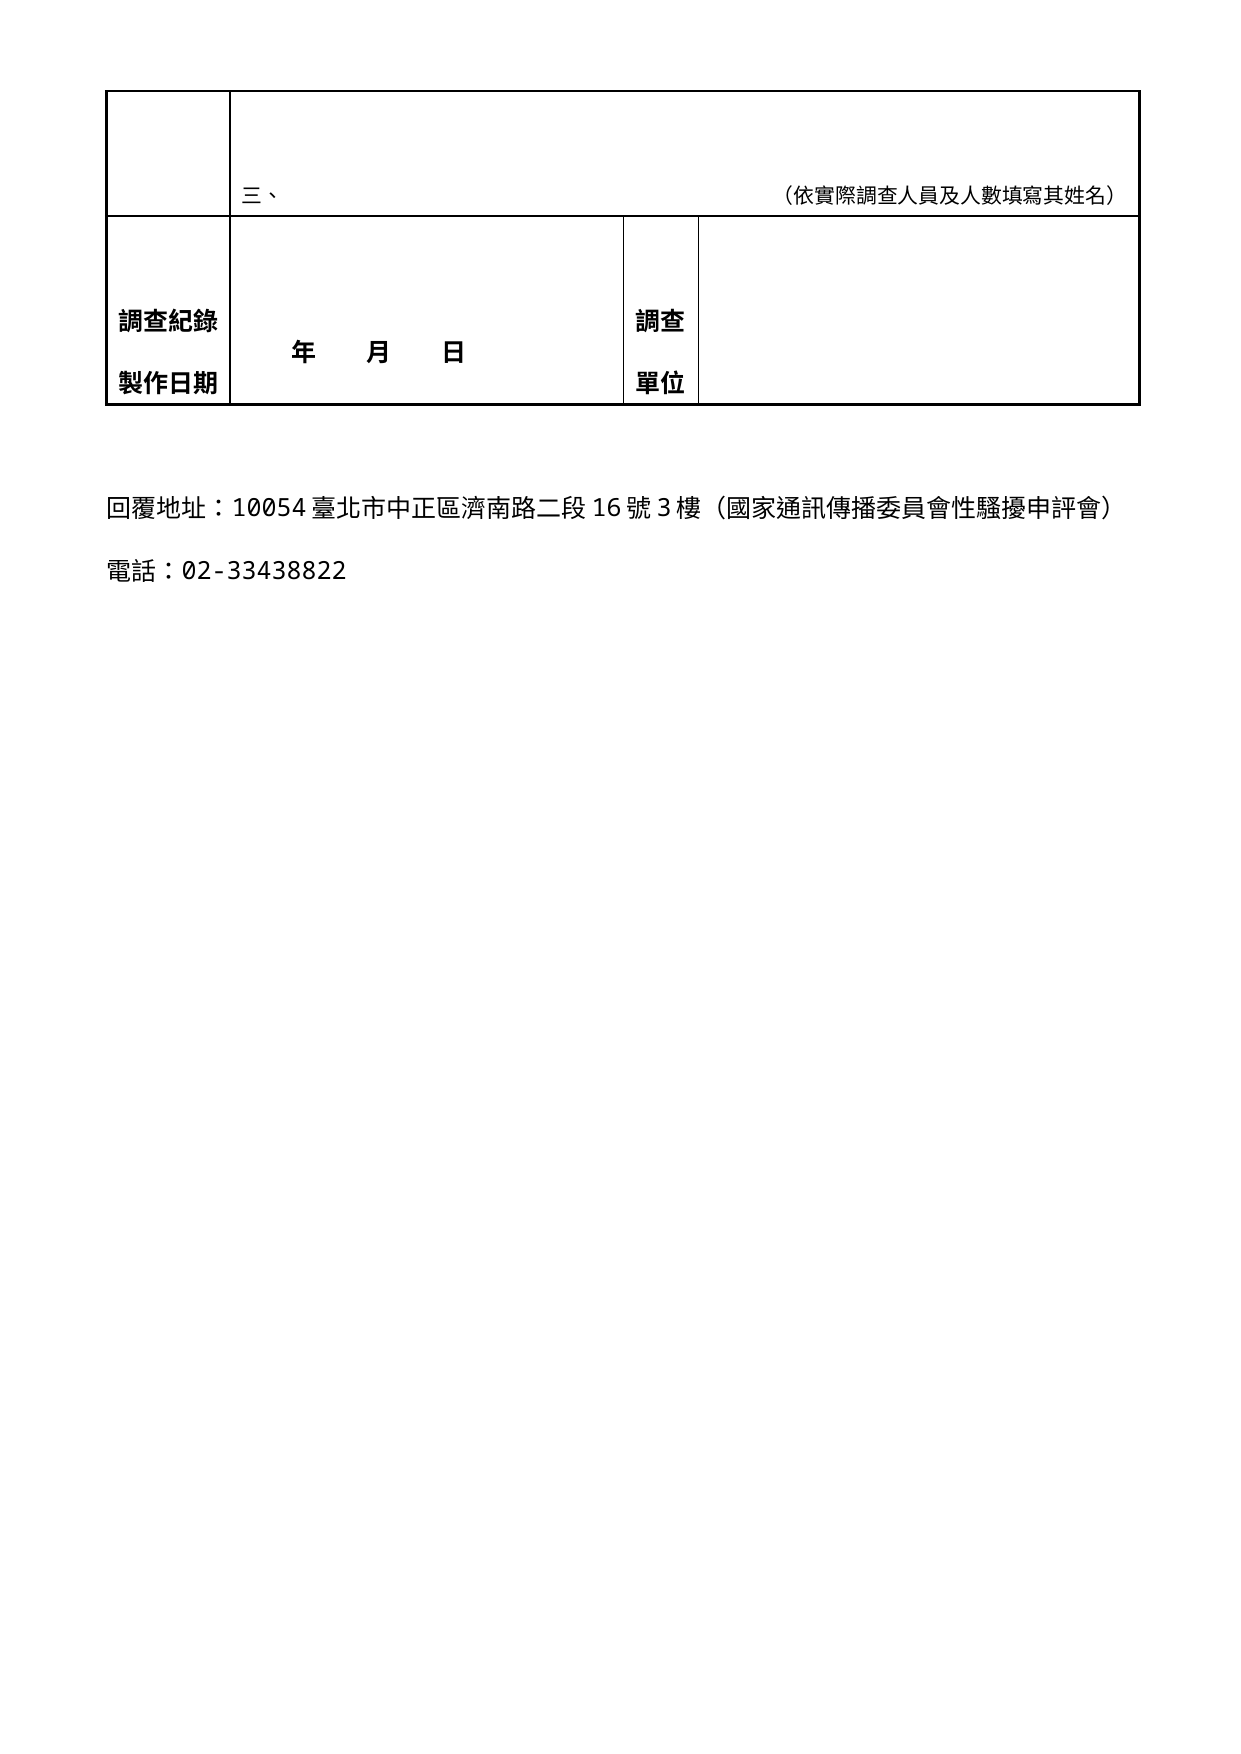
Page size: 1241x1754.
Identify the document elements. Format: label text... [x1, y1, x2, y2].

table_cell 年 月 日 [231, 217, 623, 403]
table_cell [699, 217, 1138, 403]
table_cell [108, 92, 229, 215]
text 電話：02-33438822 [106, 528, 1134, 590]
table_cell 調查紀錄 製作日期 [108, 217, 229, 403]
table_cell 三、 （依實際調查人員及人數填寫其姓名） [231, 92, 1138, 215]
table_cell 調查單位 [624, 217, 698, 403]
text 回覆地址：10054臺北市中正區濟南路二段16號3樓（國家通訊傳播委員會性騷擾申評會） [106, 465, 1134, 528]
